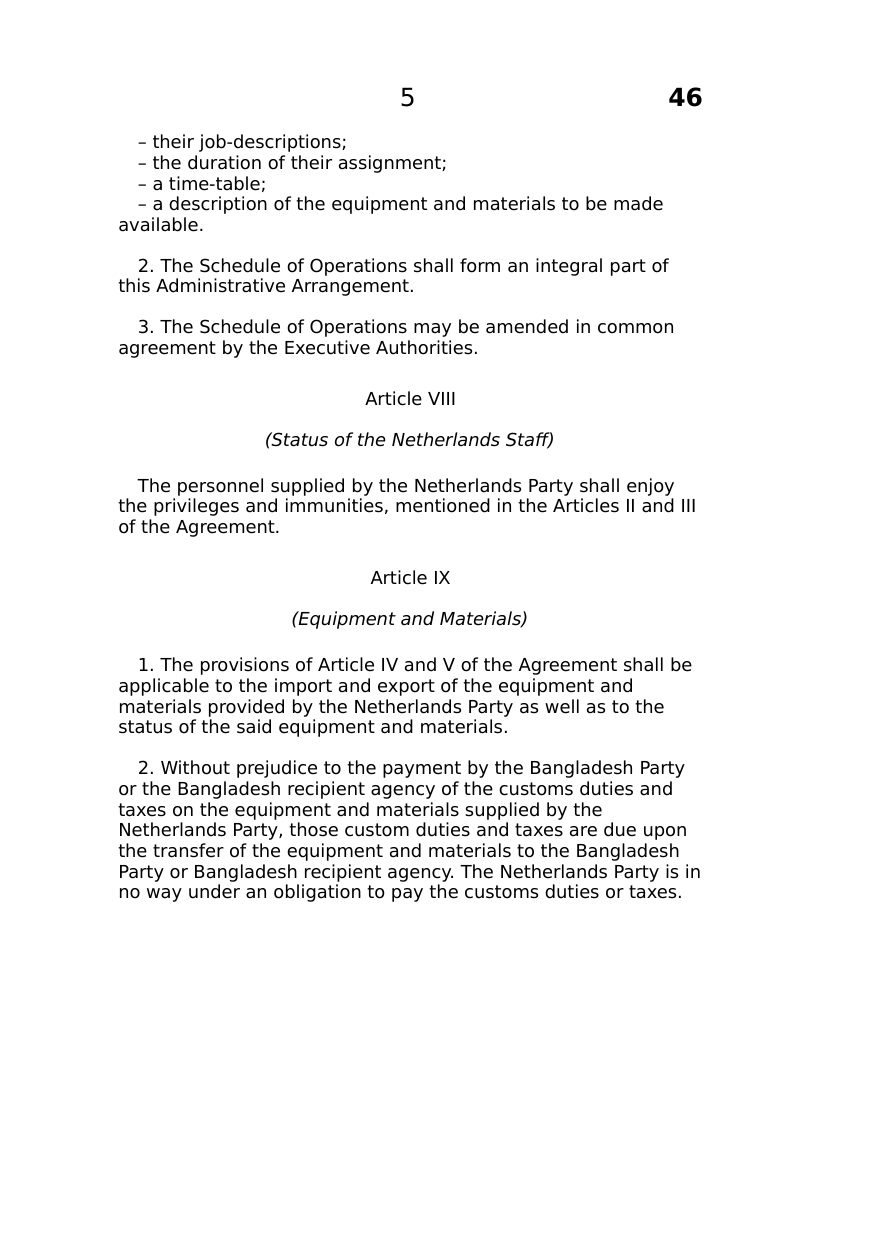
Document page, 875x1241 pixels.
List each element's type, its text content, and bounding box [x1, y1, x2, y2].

text The personnel supplied by the Netherlands Party shall enjoy the privileges and immunities, mentioned in the Articles II and III of the Agreement. [118, 476, 703, 538]
subtitle Article IX (Equipment and Materials) [118, 568, 703, 630]
text 1. The provisions of Article IV and V of the Agreement shall be applicable to the import and export of the equipment and materials provided by the Netherlands Party as well as to the status of the said equipment and materials. [118, 655, 703, 738]
text 2. Without prejudice to the payment by the Bangladesh Party or the Bangladesh recipient agency of the customs duties and taxes on the equipment and materials supplied by the Netherlands Party, those custom duties and taxes are due upon the transfer of the equipment and materials to the Bangladesh Party or Bangladesh recipient agency. The Netherlands Party is in no way under an obligation to pay the customs duties or taxes. [118, 758, 703, 903]
text 2. The Schedule of Operations shall form an integral part of this Administrative Arrangement. [118, 256, 703, 297]
subtitle Article VIII (Status of the Netherlands Staff) [118, 388, 703, 451]
text – the duration of their assignment; [118, 153, 703, 173]
text – a description of the equipment and materials to be made available. [118, 194, 703, 236]
text – their job-descriptions; [118, 132, 703, 153]
text – a time-table; [118, 173, 703, 194]
text 3. The Schedule of Operations may be amended in common agreement by the Executive Authorities. [118, 317, 703, 358]
